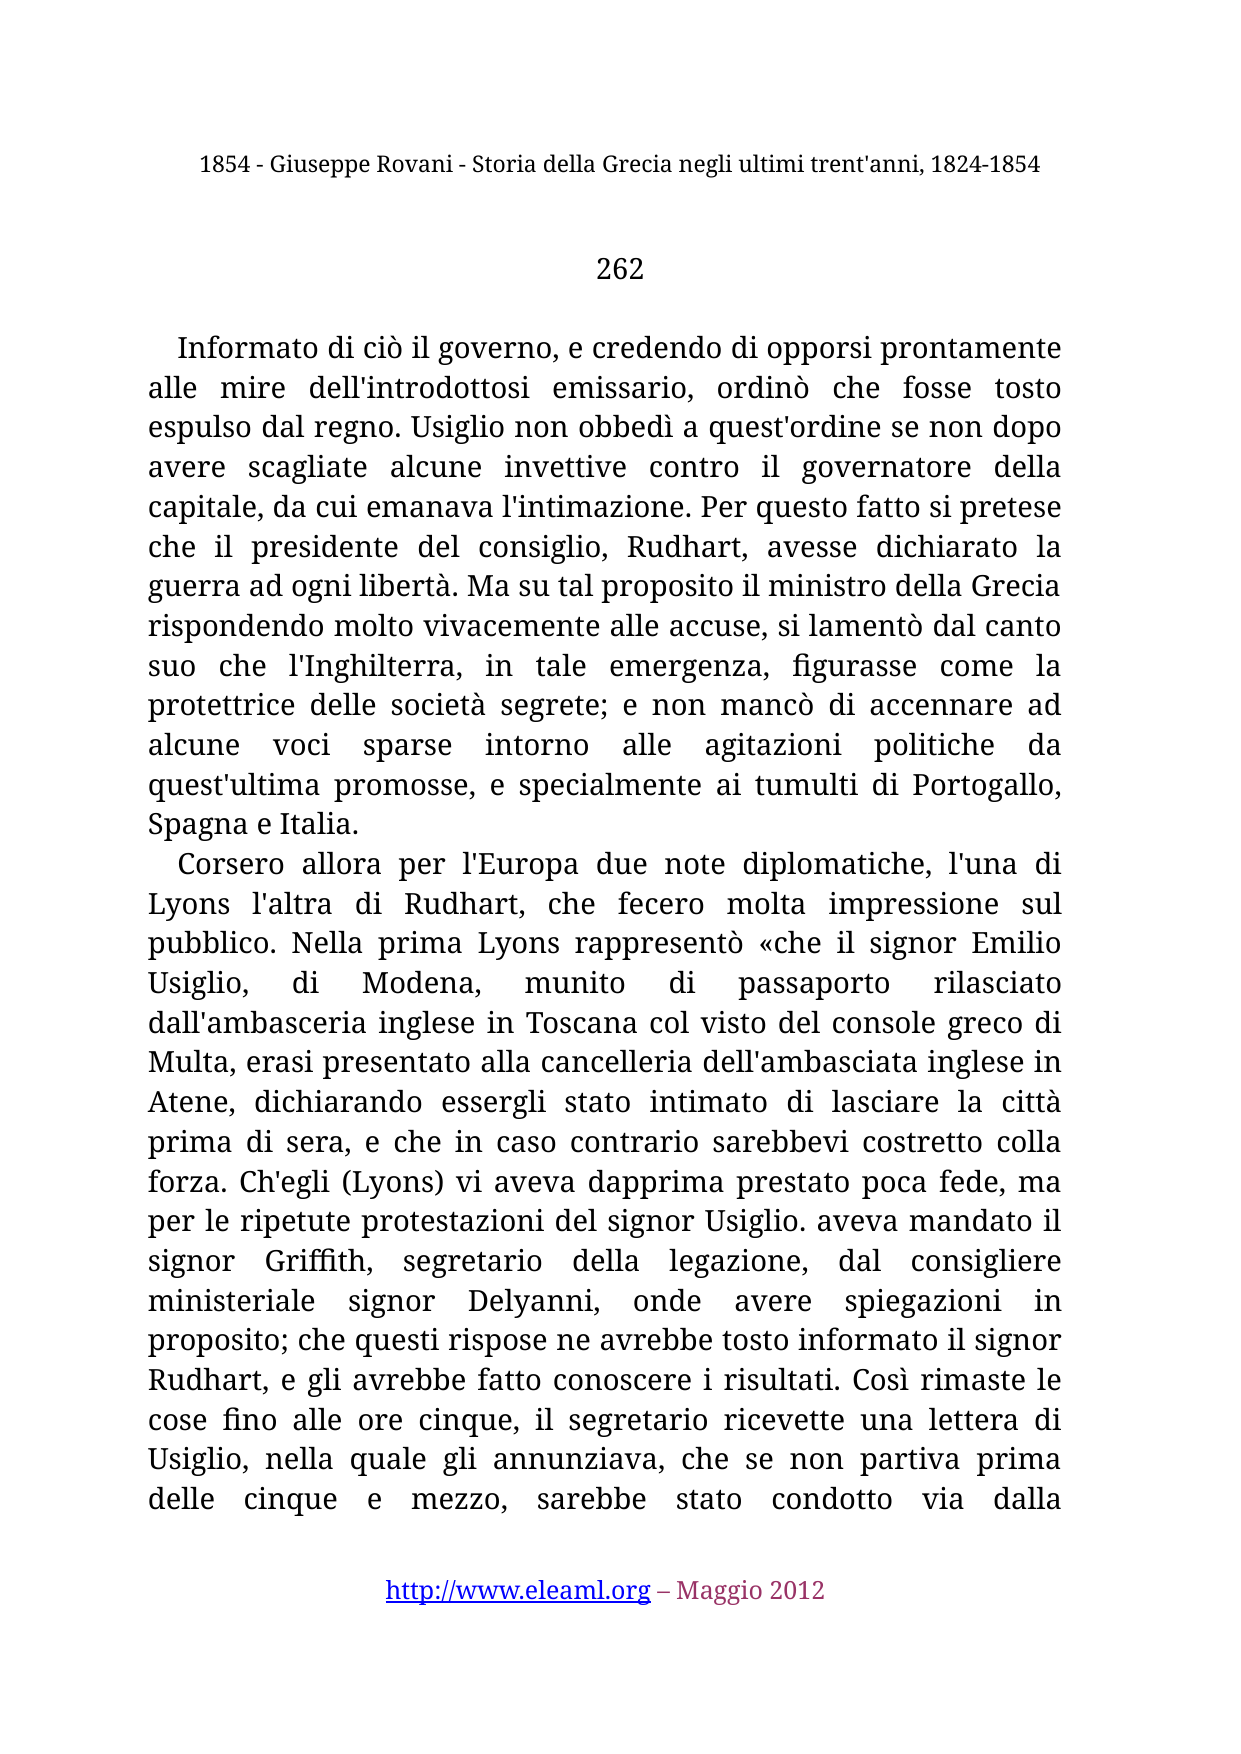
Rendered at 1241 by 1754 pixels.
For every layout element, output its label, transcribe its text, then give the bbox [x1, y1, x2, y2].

text Informato di ciò il governo, e credendo di opporsi prontamente alle mire dell'introdottosi emissario, ordinò che fosse tosto espulso dal regno. Usiglio non obbedì a quest'ordine se non dopo avere scagliate alcune invettive contro il governatore della capitale, da cui emanava l'intimazione. Per questo fatto si pretese che il presidente del consiglio, Rudhart, avesse dichiarato la guerra ad ogni libertà. Ma su tal proposito il ministro della Grecia rispondendo molto vivacemente alle accuse, si lamentò dal canto suo che l'Inghilterra, in tale emergenza, figurasse come la protettrice delle società segrete; e non mancò di accennare ad alcune voci sparse intorno alle agitazioni politiche da quest'ultima promosse, e specialmente ai tumulti di Portogallo, Spagna e Italia. [148, 327, 1063, 843]
text 262 [148, 248, 1063, 288]
text Corsero allora per l'Europa due note diplomatiche, l'una di Lyons l'altra di Rudhart, che fecero molta impressione sul pubblico. Nella prima Lyons rappresentò «che il signor Emilio Usiglio, di Modena, munito di passaporto rilasciato dall'ambasceria inglese in Toscana col visto del console greco di Multa, erasi presentato alla cancelleria dell'ambasciata inglese in Atene, dichiarando essergli stato intimato di lasciare la città prima di sera, e che in caso contrario sarebbevi costretto colla forza. Ch'egli (Lyons) vi aveva dapprima prestato poca fede, ma per le ripetute protestazioni del signor Usiglio. aveva mandato il signor Griffith, segretario della legazione, dal consigliere ministeriale signor Delyanni, onde avere spiegazioni in proposito; che questi rispose ne avrebbe tosto informato il signor Rudhart, e gli avrebbe fatto conoscere i risultati. Così rimaste le cose fino alle ore cinque, il segretario ricevette una lettera di Usiglio, nella quale gli annunziava, che se non partiva prima delle cinque e mezzo, sarebbe stato condotto via dalla [148, 843, 1063, 1518]
